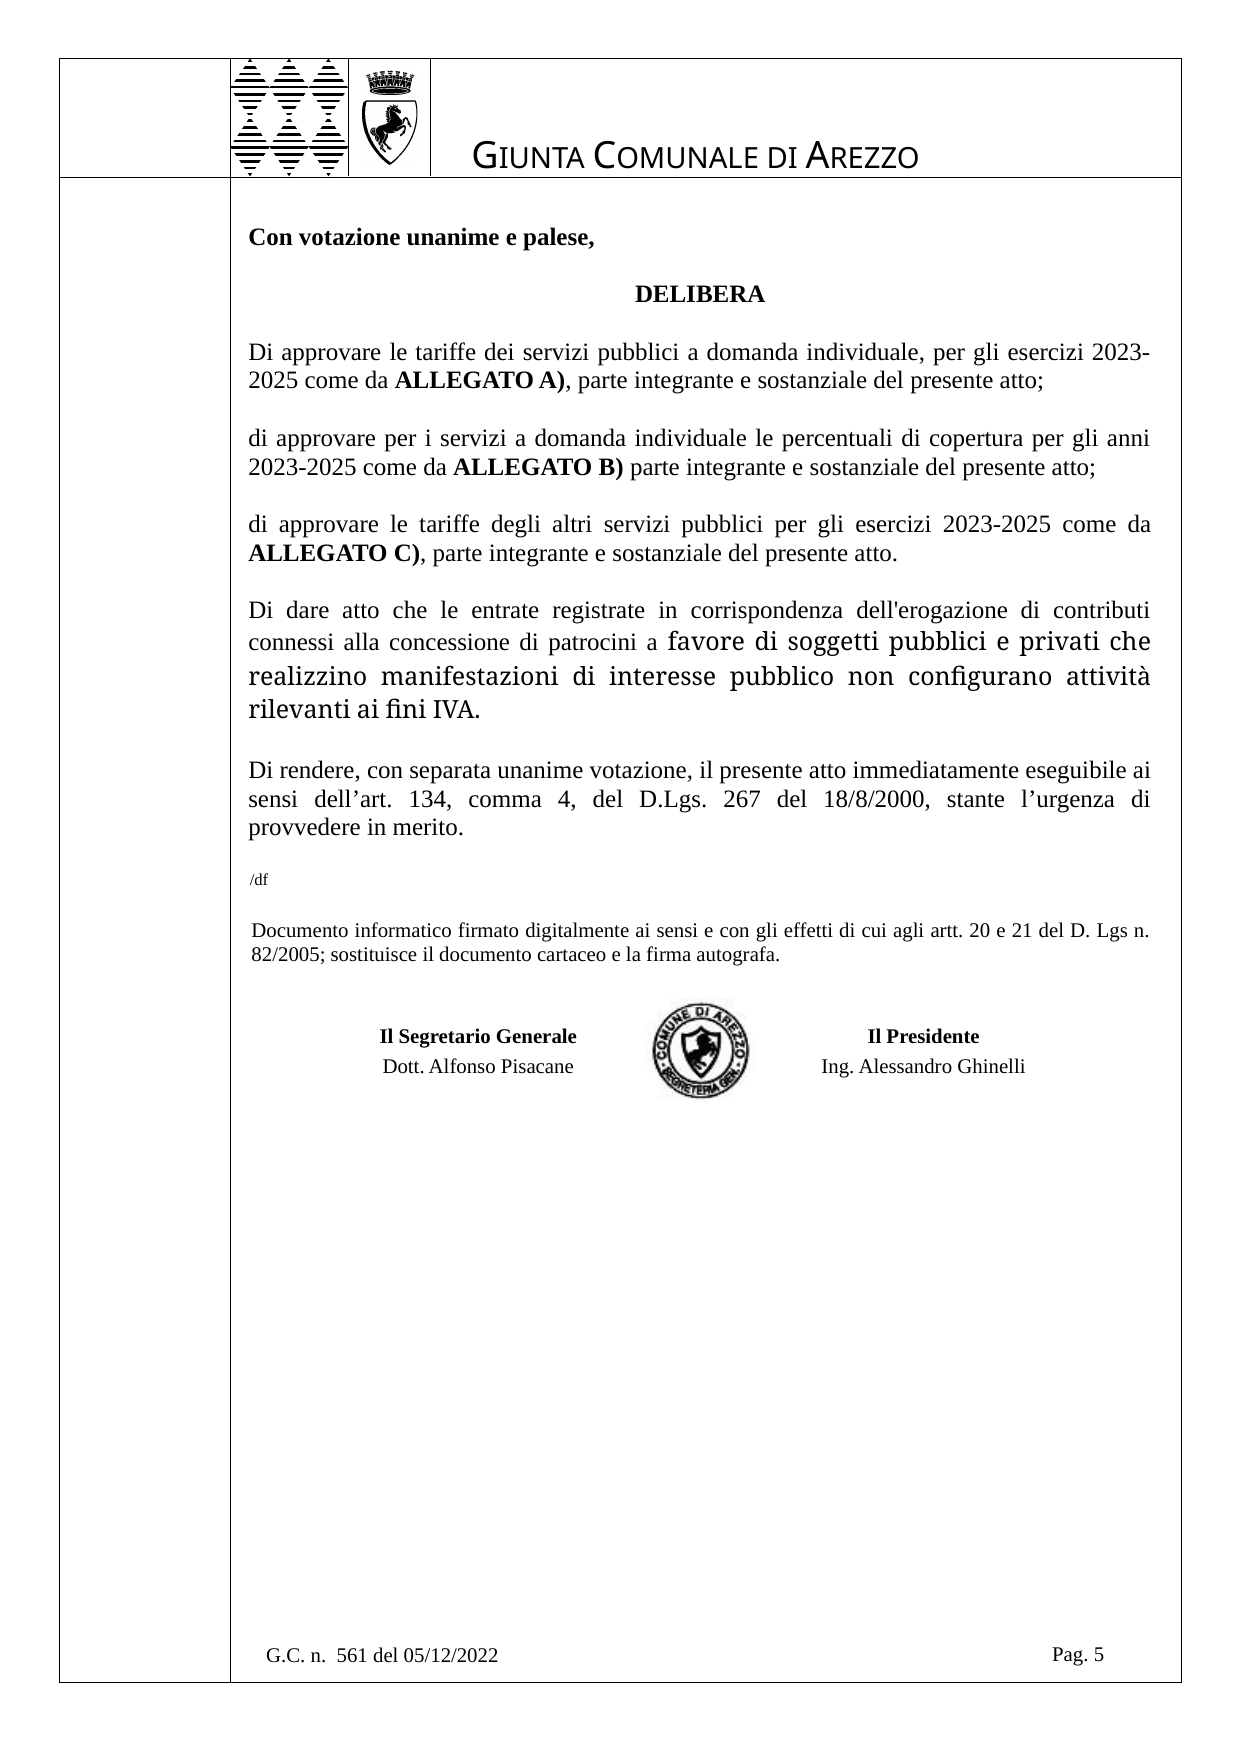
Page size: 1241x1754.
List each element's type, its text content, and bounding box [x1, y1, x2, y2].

table_header Il Segretario Generale Dott. Alfonso Pisacane [320, 993, 636, 1140]
text Di rendere, con separata unanime votazione, il presente atto immediatamente eseguibile ai sensi dell’art. 134, comma 4, del D.Lgs. 267 del 18/8/2000, stante l’urgenza di provvedere in merito. [248, 755, 1152, 841]
text Di approvare le tariffe dei servizi pubblici a domanda individuale, per gli esercizi 2023-2025 come da ALLEGATO A), parte integrante e sostanziale del presente atto; [248, 337, 1152, 394]
text Con votazione unanime e palese, [248, 222, 1152, 250]
text di approvare le tariffe degli altri servizi pubblici per gli esercizi 2023-2025 come da ALLEGATO C), parte integrante e sostanziale del presente atto. [248, 509, 1152, 567]
text Di dare atto che le entrate registrate in corrispondenza dell'erogazione di contributi connessi alla concessione di patrocini a favore di soggetti pubblici e privati che realizzino manifestazioni di interesse pubblico non configurano attività rilevanti ai fini IVA. [248, 595, 1152, 726]
picture [361, 70, 418, 165]
text Documento informatico firmato digitalmente ai sensi e con gli effetti di cui agli artt. 20 e 21 del D. Lgs n. 82/2005; sostituisce il documento cartaceo e la firma autografa. [251, 918, 1152, 966]
text di approvare per i servizi a domanda individuale le percentuali di copertura per gli anni 2023-2025 come da ALLEGATO B) parte integrante e sostanziale del presente atto; [248, 423, 1152, 480]
table_header Il Presidente Ing. Alessandro Ghinelli [766, 993, 1081, 1140]
text DELIBERA [248, 279, 1152, 308]
text /df [249, 870, 1152, 889]
table_header [636, 993, 766, 1140]
picture [646, 998, 756, 1106]
